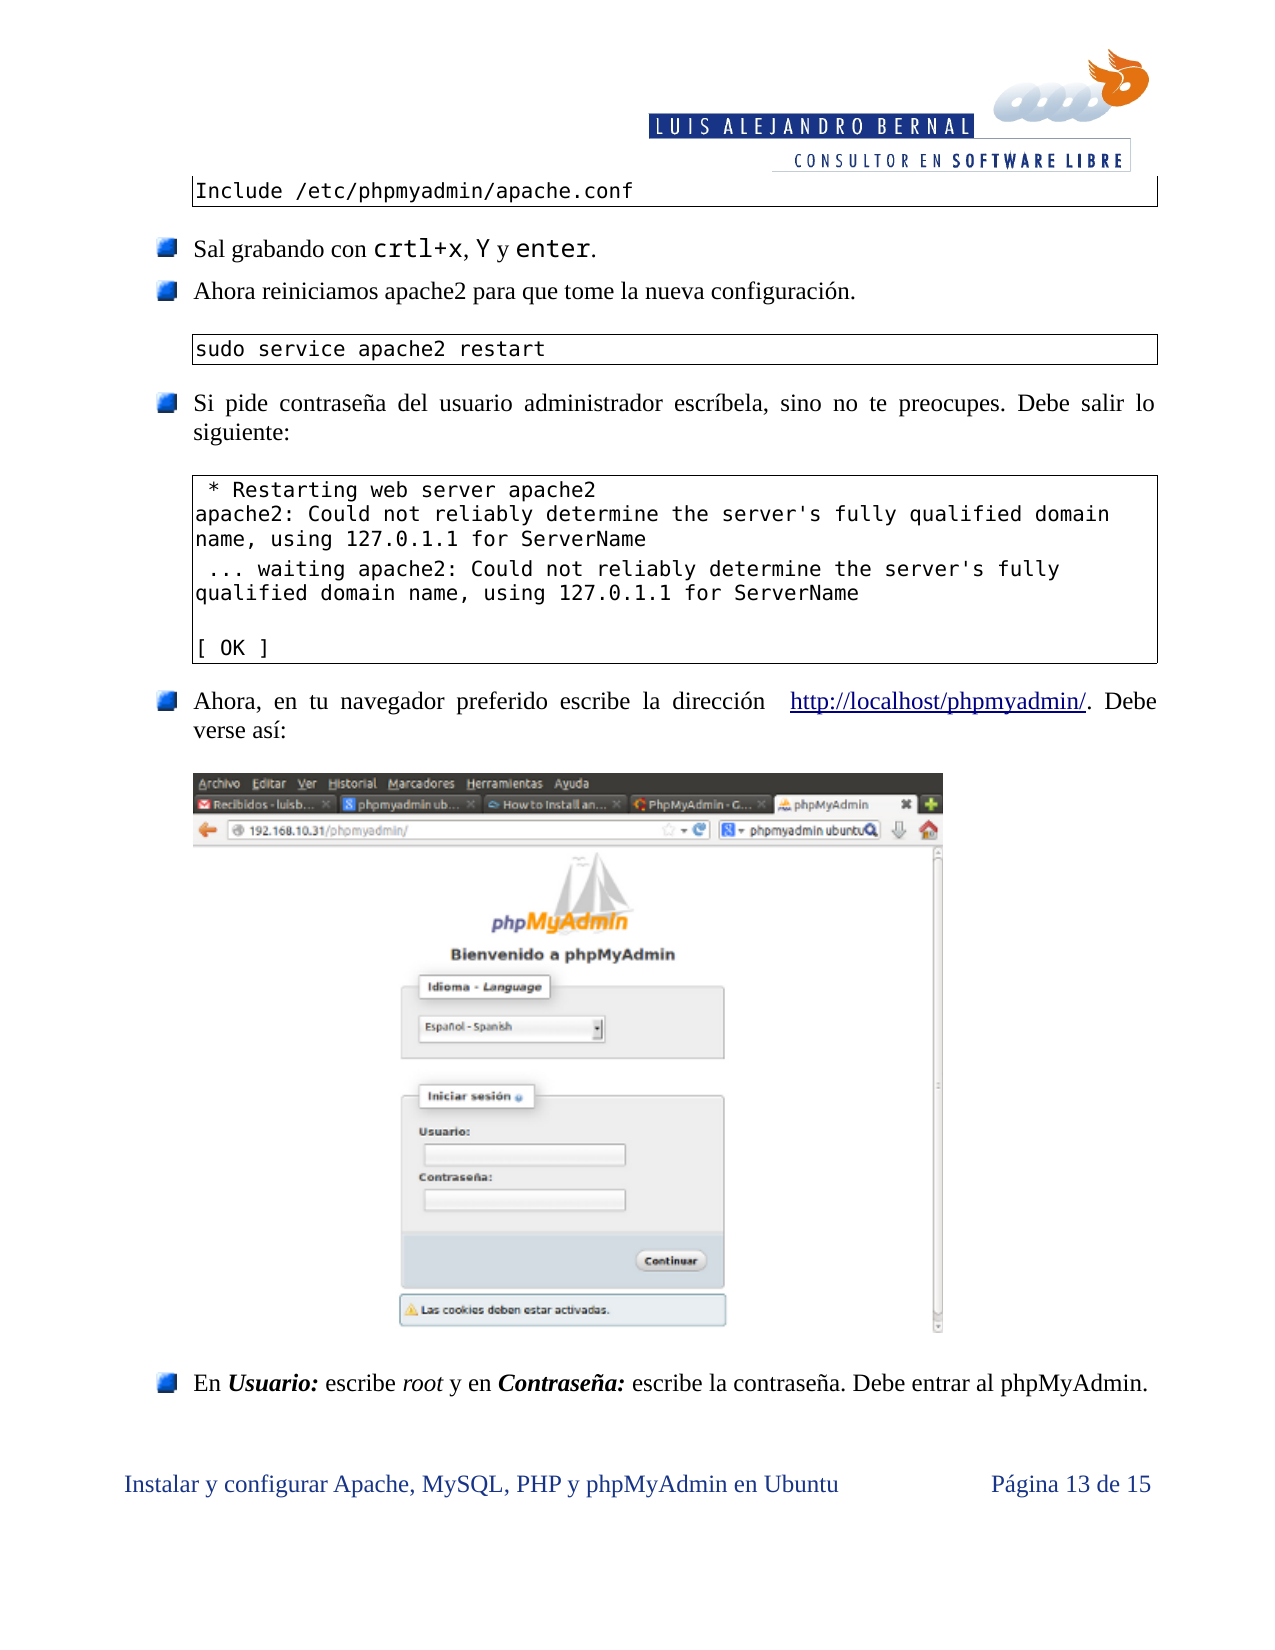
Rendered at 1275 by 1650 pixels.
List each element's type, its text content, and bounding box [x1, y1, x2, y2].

text [ OK ] [193, 608, 1157, 663]
list Ahora reiniciamos apache2 para que tome la nueva configuración. [156, 276, 1157, 305]
picture [156, 237, 177, 257]
picture [156, 392, 177, 413]
list Si pide contraseña del usuario administrador escríbela, sino no te preocupes. Debe salir lo siguiente: [156, 388, 1157, 446]
picture [156, 280, 177, 301]
list En Usuario: escribe root y en Contraseña: escribe la contraseña. Debe entrar al phpMyAdmin. [156, 1368, 1157, 1397]
list Ahora, en tu navegador preferido escribe la dirección http://localhost/phpmyadmin/. Debe verse así: [156, 686, 1157, 744]
picture [193, 773, 943, 1333]
picture [156, 1372, 177, 1393]
text * Restarting web server apache2 apache2: Could not reliably determine the server's fully qualified domain name, using 127.0.1.1 for ServerName [193, 476, 1157, 554]
picture [156, 690, 177, 711]
picture [648, 45, 1151, 174]
text ... waiting apache2: Could not reliably determine the server's fully qualified domain name, using 127.0.1.1 for ServerName [193, 554, 1157, 608]
list Sal grabando con crtl+x, Y y enter. [156, 230, 1157, 264]
text Include /etc/phpmyadmin/apache.conf [193, 176, 1157, 206]
text sudo service apache2 restart [193, 335, 1157, 364]
